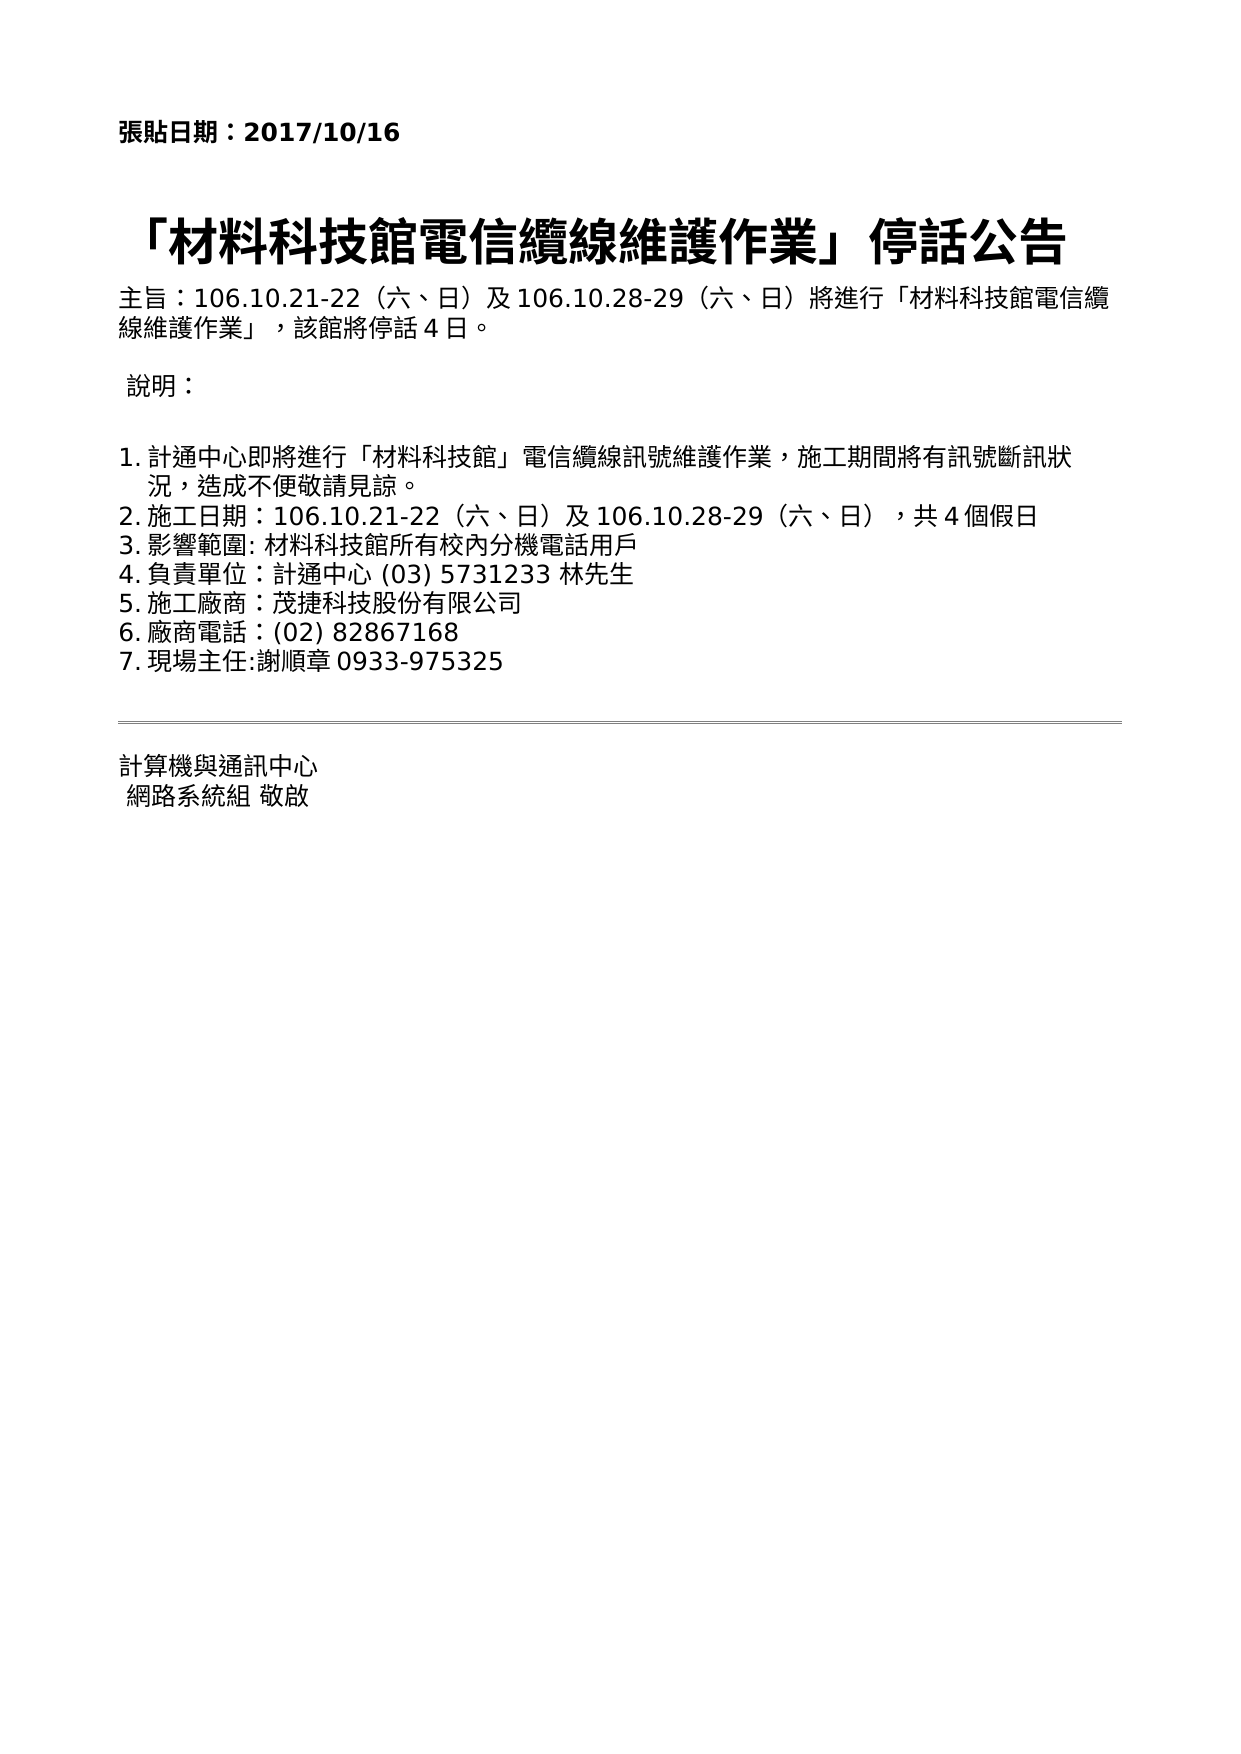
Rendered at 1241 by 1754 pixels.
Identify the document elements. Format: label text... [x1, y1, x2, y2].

list 施工日期：106.10.21-22（六、日）及106.10.28-29（六、日），共4個假日 [118, 502, 1122, 531]
list 廠商電話：(02) 82867168 [118, 618, 1122, 647]
text 主旨：106.10.21-22（六、日）及106.10.28-29（六、日）將進行「材料科技館電信纜線維護作業」，該館將停話4日。 說明： [118, 285, 1122, 401]
text 張貼日期：2017/10/16 [118, 118, 1122, 176]
list 施工廠商：茂捷科技股份有限公司 [118, 589, 1122, 618]
list 計通中心即將進行「材料科技館」電信纜線訊號維護作業，施工期間將有訊號斷訊狀況，造成不便敬請見諒。 [118, 443, 1122, 502]
list 影響範圍: 材料科技館所有校內分機電話用戶 [118, 531, 1122, 560]
list 負責單位：計通中心 (03) 5731233 林先生 [118, 560, 1122, 589]
subtitle 「材料科技館電信纜線維護作業」停話公告 [118, 214, 1122, 272]
text 計算機與通訊中心 網路系統組 敬啟 [118, 752, 1122, 811]
list 現場主任:謝順章0933-975325 [118, 647, 1122, 677]
